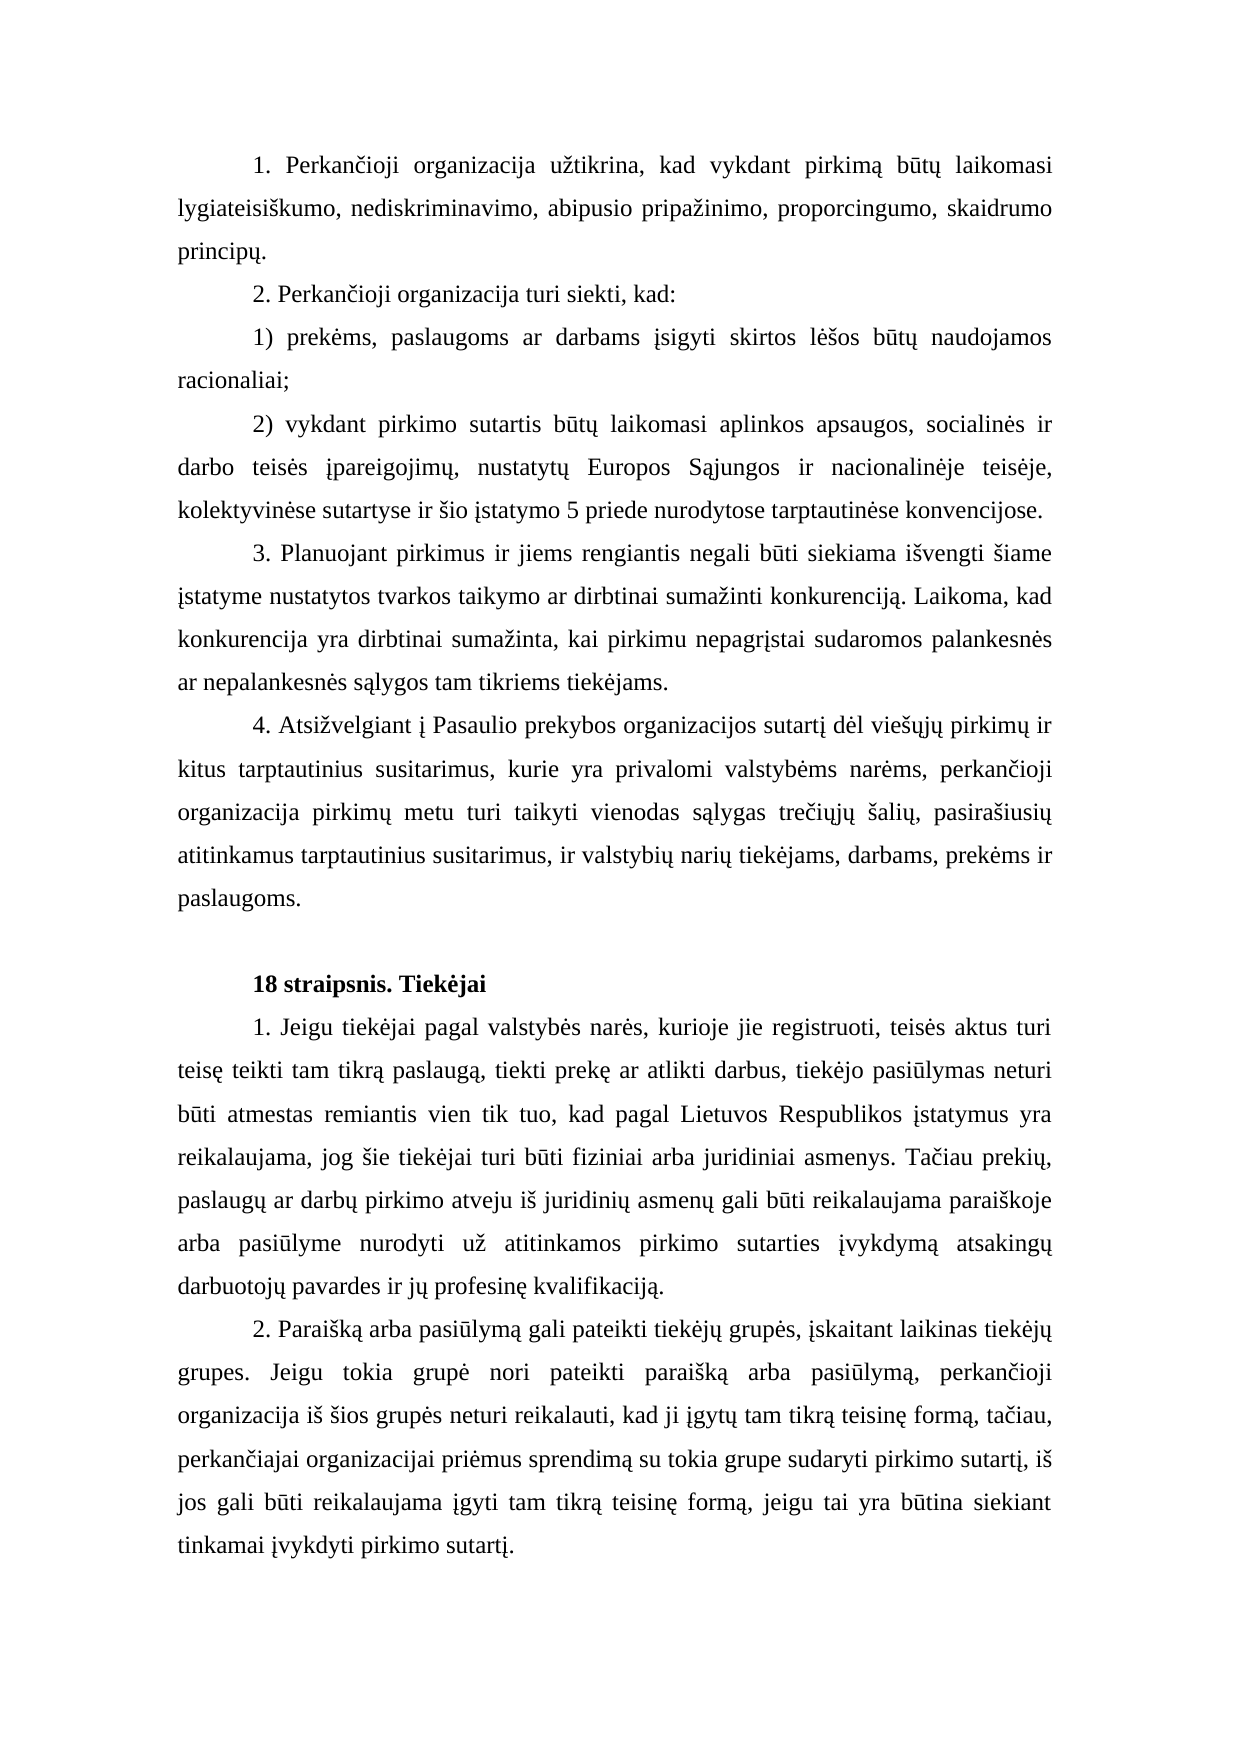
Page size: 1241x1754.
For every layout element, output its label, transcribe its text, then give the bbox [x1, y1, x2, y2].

text 2) vykdant pirkimo sutartis būtų laikomasi aplinkos apsaugos, socialinės ir darbo teisės įpareigojimų, nustatytų Europos Sąjungos ir nacionalinėje teisėje, kolektyvinėse sutartyse ir šio įstatymo 5 priede nurodytose tarptautinėse konvencijose. [177, 409, 1053, 524]
text 1) prekėms, paslaugoms ar darbams įsigyti skirtos lėšos būtų naudojamos racionaliai; [177, 322, 1053, 394]
text 2. Perkančioji organizacija turi siekti, kad: [177, 279, 1053, 308]
text 1. Jeigu tiekėjai pagal valstybės narės, kurioje jie registruoti, teisės aktus turi teisę teikti tam tikrą paslaugą, tiekti prekę ar atlikti darbus, tiekėjo pasiūlymas neturi būti atmestas remiantis vien tik tuo, kad pagal Lietuvos Respublikos įstatymus yra reikalaujama, jog šie tiekėjai turi būti fiziniai arba juridiniai asmenys. Tačiau prekių, paslaugų ar darbų pirkimo atveju iš juridinių asmenų gali būti reikalaujama paraiškoje arba pasiūlyme nurodyti už atitinkamos pirkimo sutarties įvykdymą atsakingų darbuotojų pavardes ir jų profesinę kvalifikaciją. [177, 1012, 1053, 1300]
text 18 straipsnis. Tiekėjai [177, 969, 1053, 998]
text 4. Atsižvelgiant į Pasaulio prekybos organizacijos sutartį dėl viešųjų pirkimų ir kitus tarptautinius susitarimus, kurie yra privalomi valstybėms narėms, perkančioji organizacija pirkimų metu turi taikyti vienodas sąlygas trečiųjų šalių, pasirašiusių atitinkamus tarptautinius susitarimus, ir valstybių narių tiekėjams, darbams, prekėms ir paslaugoms. [177, 711, 1053, 912]
text 2. Paraišką arba pasiūlymą gali pateikti tiekėjų grupės, įskaitant laikinas tiekėjų grupes. Jeigu tokia grupė nori pateikti paraišką arba pasiūlymą, perkančioji organizacija iš šios grupės neturi reikalauti, kad ji įgytų tam tikrą teisinę formą, tačiau, perkančiajai organizacijai priėmus sprendimą su tokia grupe sudaryti pirkimo sutartį, iš jos gali būti reikalaujama įgyti tam tikrą teisinę formą, jeigu tai yra būtina siekiant tinkamai įvykdyti pirkimo sutartį. [177, 1314, 1053, 1559]
text 3. Planuojant pirkimus ir jiems rengiantis negali būti siekiama išvengti šiame įstatyme nustatytos tvarkos taikymo ar dirbtinai sumažinti konkurenciją. Laikoma, kad konkurencija yra dirbtinai sumažinta, kai pirkimu nepagrįstai sudaromos palankesnės ar nepalankesnės sąlygos tam tikriems tiekėjams. [177, 538, 1053, 696]
text 1. Perkančioji organizacija užtikrina, kad vykdant pirkimą būtų laikomasi lygiateisiškumo, nediskriminavimo, abipusio pripažinimo, proporcingumo, skaidrumo principų. [177, 150, 1053, 265]
